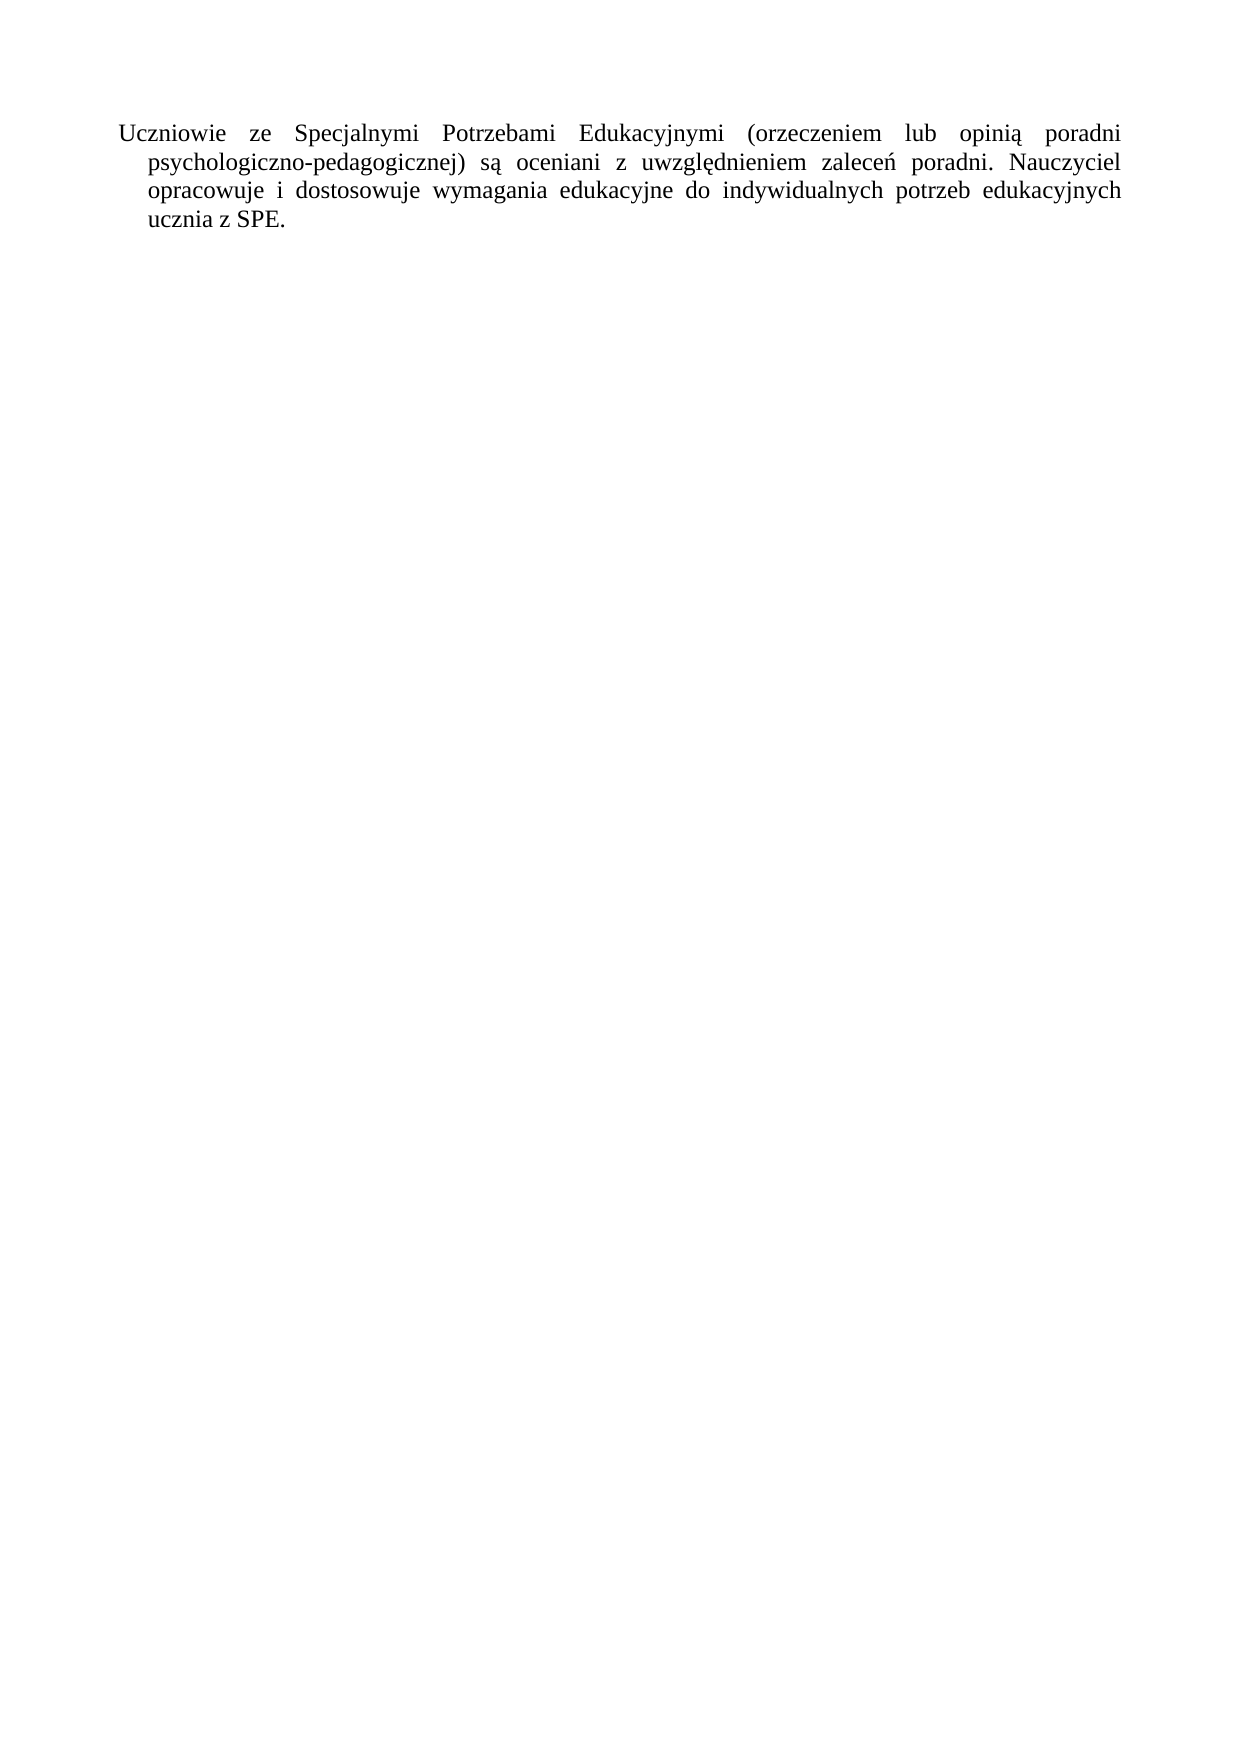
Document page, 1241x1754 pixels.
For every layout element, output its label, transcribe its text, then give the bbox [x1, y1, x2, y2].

text Uczniowie ze Specjalnymi Potrzebami Edukacyjnymi (orzeczeniem lub opinią poradni psychologiczno-pedagogicznej) są oceniani z uwzględnieniem zaleceń poradni. Nauczyciel opracowuje i dostosowuje wymagania edukacyjne do indywidualnych potrzeb edukacyjnych ucznia z SPE. [118, 118, 1122, 233]
